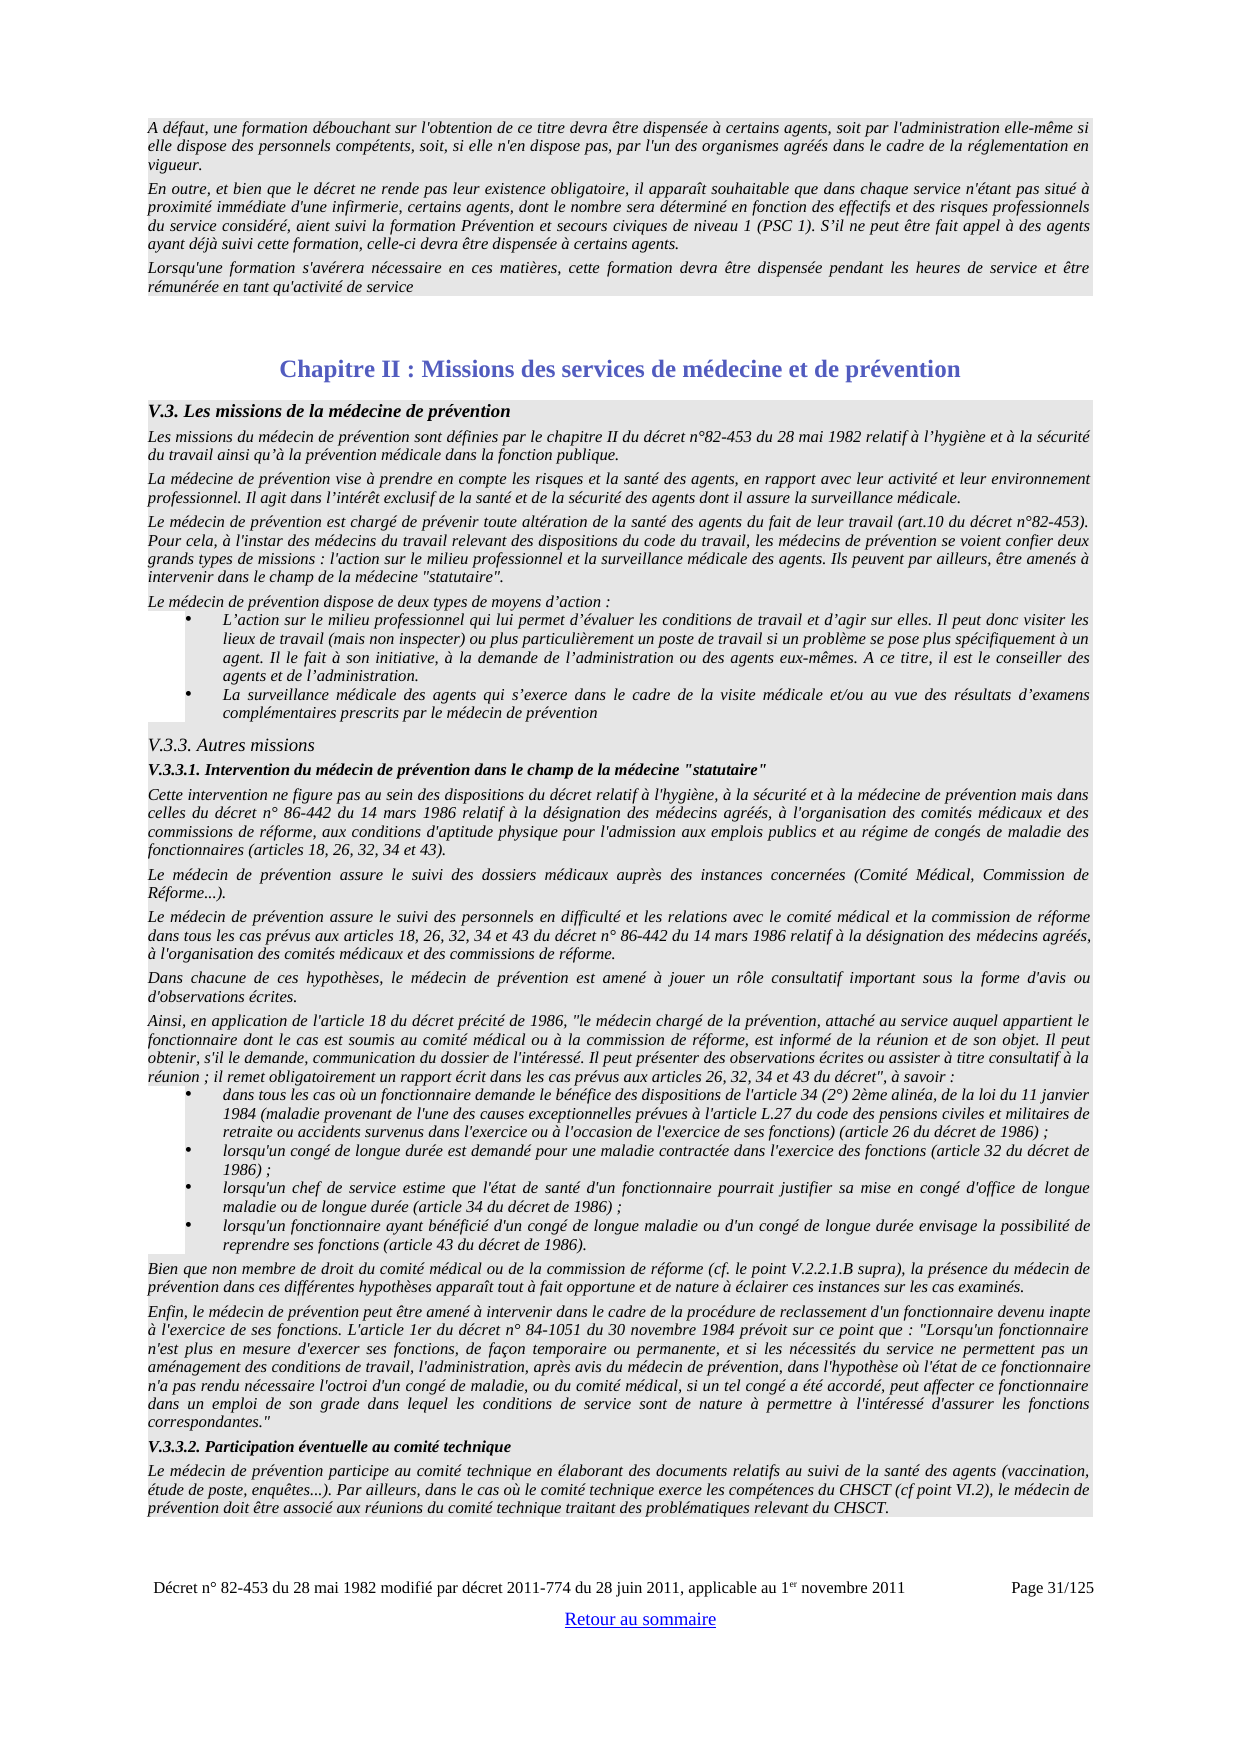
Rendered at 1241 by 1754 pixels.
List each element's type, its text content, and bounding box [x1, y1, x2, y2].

list dans tous les cas où un fonctionnaire demande le bénéfice des dispositions de l'article 34 (2°) 2ème alinéa, de la loi du 11 janvier 1984 (maladie provenant de l'une des causes exceptionnelles prévues à l'article L.27 du code des pensions civiles et militaires de retraite ou accidents survenus dans l'exercice ou à l'occasion de l'exercice de ses fonctions) (article 26 du décret de 1986) ; [185, 1086, 1093, 1141]
subtitle Chapitre II : Missions des services de médecine et de prévention [148, 355, 1093, 383]
list lorsqu'un fonctionnaire ayant bénéficié d'un congé de longue maladie ou d'un congé de longue durée envisage la possibilité de reprendre ses fonctions (article 43 du décret de 1986). [185, 1216, 1093, 1254]
text En outre, et bien que le décret ne rende pas leur existence obligatoire, il apparaît souhaitable que dans chaque service n'étant pas situé à proximité immédiate d'une infirmerie, certains agents, dont le nombre sera déterminé en fonction des effectifs et des risques professionnels du service considéré, aient suivi la formation Prévention et secours civiques de niveau 1 (PSC 1). S’il ne peut être fait appel à des agents ayant déjà suivi cette formation, celle-ci devra être dispensée à certains agents. [148, 179, 1093, 253]
text Le médecin de prévention assure le suivi des dossiers médicaux auprès des instances concernées (Comité Médical, Commission de Réforme...). [148, 865, 1093, 902]
text La médecine de prévention vise à prendre en compte les risques et la santé des agents, en rapport avec leur activité et leur environnement professionnel. Il agit dans l’intérêt exclusif de la santé et de la sécurité des agents dont il assure la surveillance médicale. [148, 470, 1093, 507]
text Enfin, le médecin de prévention peut être amené à intervenir dans le cadre de la procédure de reclassement d'un fonctionnaire devenu inapte à l'exercice de ses fonctions. L'article 1er du décret n° 84-1051 du 30 novembre 1984 prévoit sur ce point que : "Lorsqu'un fonctionnaire n'est plus en mesure d'exercer ses fonctions, de façon temporaire ou permanente, et si les nécessités du service ne permettent pas un aménagement des conditions de travail, l'administration, après avis du médecin de prévention, dans l'hypothèse où l'état de ce fonctionnaire n'a pas rendu nécessaire l'octroi d'un congé de maladie, ou du comité médical, si un tel congé a été accordé, peut affecter ce fonctionnaire dans un emploi de son grade dans lequel les conditions de service sont de nature à permettre à l'intéressé d'assurer les fonctions correspondantes." [148, 1302, 1093, 1431]
text V.3.3.1. Intervention du médecin de prévention dans le champ de la médecine "statutaire" [148, 761, 1093, 779]
text V.3.3. Autres missions [148, 734, 1093, 755]
text Cette intervention ne figure pas au sein des dispositions du décret relatif à l'hygiène, à la sécurité et à la médecine de prévention mais dans celles du décret n° 86-442 du 14 mars 1986 relatif à la désignation des médecins agréés, à l'organisation des comités médicaux et des commissions de réforme, aux conditions d'aptitude physique pour l'admission aux emplois publics et au régime de congés de maladie des fonctionnaires (articles 18, 26, 32, 34 et 43). [148, 785, 1093, 859]
text Le médecin de prévention participe au comité technique en élaborant des documents relatifs au suivi de la santé des agents (vaccination, étude de poste, enquêtes...). Par ailleurs, dans le cas où le comité technique exerce les compétences du CHSCT (cf point VI.2), le médecin de prévention doit être associé aux réunions du comité technique traitant des problématiques relevant du CHSCT. [148, 1462, 1093, 1517]
list lorsqu'un chef de service estime que l'état de santé d'un fonctionnaire pourrait justifier sa mise en congé d'office de longue maladie ou de longue durée (article 34 du décret de 1986) ; [185, 1179, 1093, 1216]
text Ainsi, en application de l'article 18 du décret précité de 1986, "le médecin chargé de la prévention, attaché au service auquel appartient le fonctionnaire dont le cas est soumis au comité médical ou à la commission de réforme, est informé de la réunion et de son objet. Il peut obtenir, s'il le demande, communication du dossier de l'intéressé. Il peut présenter des observations écrites ou assister à titre consultatif à la réunion ; il remet obligatoirement un rapport écrit dans les cas prévus aux articles 26, 32, 34 et 43 du décret", à savoir : [148, 1012, 1093, 1086]
text Le médecin de prévention dispose de deux types de moyens d’action : [148, 592, 1093, 611]
list L’action sur le milieu professionnel qui lui permet d’évaluer les conditions de travail et d’agir sur elles. Il peut donc visiter les lieux de travail (mais non inspecter) ou plus particulièrement un poste de travail si un problème se pose plus spécifiquement à un agent. Il le fait à son initiative, à la demande de l’administration ou des agents eux-mêmes. A ce titre, il est le conseiller des agents et de l’administration. [185, 611, 1093, 685]
text Dans chacune de ces hypothèses, le médecin de prévention est amené à jouer un rôle consultatif important sous la forme d'avis ou d'observations écrites. [148, 969, 1093, 1006]
text Le médecin de prévention est chargé de prévenir toute altération de la santé des agents du fait de leur travail (art.10 du décret n°82-453). Pour cela, à l'instar des médecins du travail relevant des dispositions du code du travail, les médecins de prévention se voient confier deux grands types de missions : l'action sur le milieu professionnel et la surveillance médicale des agents. Ils peuvent par ailleurs, être amenés à intervenir dans le champ de la médecine "statutaire". [148, 513, 1093, 586]
text A défaut, une formation débouchant sur l'obtention de ce titre devra être dispensée à certains agents, soit par l'administration elle-même si elle dispose des personnels compétents, soit, si elle n'en dispose pas, par l'un des organismes agréés dans le cadre de la réglementation en vigueur. [148, 118, 1093, 173]
text Bien que non membre de droit du comité médical ou de la commission de réforme (cf. le point V.2.2.1.B supra), la présence du médecin de prévention dans ces différentes hypothèses apparaît tout à fait opportune et de nature à éclairer ces instances sur les cas examinés. [148, 1259, 1093, 1296]
text Le médecin de prévention assure le suivi des personnels en difficulté et les relations avec le comité médical et la commission de réforme dans tous les cas prévus aux articles 18, 26, 32, 34 et 43 du décret n° 86-442 du 14 mars 1986 relatif à la désignation des médecins agréés, à l'organisation des comités médicaux et des commissions de réforme. [148, 908, 1093, 963]
text V.3.3.2. Participation éventuelle au comité technique [148, 1437, 1093, 1456]
list La surveillance médicale des agents qui s’exerce dans le cadre de la visite médicale et/ou au vue des résultats d’examens complémentaires prescrits par le médecin de prévention [185, 685, 1093, 722]
text V.3. Les missions de la médecine de prévention [148, 400, 1093, 421]
text Les missions du médecin de prévention sont définies par le chapitre II du décret n°82-453 du 28 mai 1982 relatif à l’hygiène et à la sécurité du travail ainsi qu’à la prévention médicale dans la fonction publique. [148, 427, 1093, 464]
text Lorsqu'une formation s'avérera nécessaire en ces matières, cette formation devra être dispensée pendant les heures de service et être rémunérée en tant qu'activité de service [148, 259, 1093, 296]
list lorsqu'un congé de longue durée est demandé pour une maladie contractée dans l'exercice des fonctions (article 32 du décret de 1986) ; [185, 1141, 1093, 1179]
